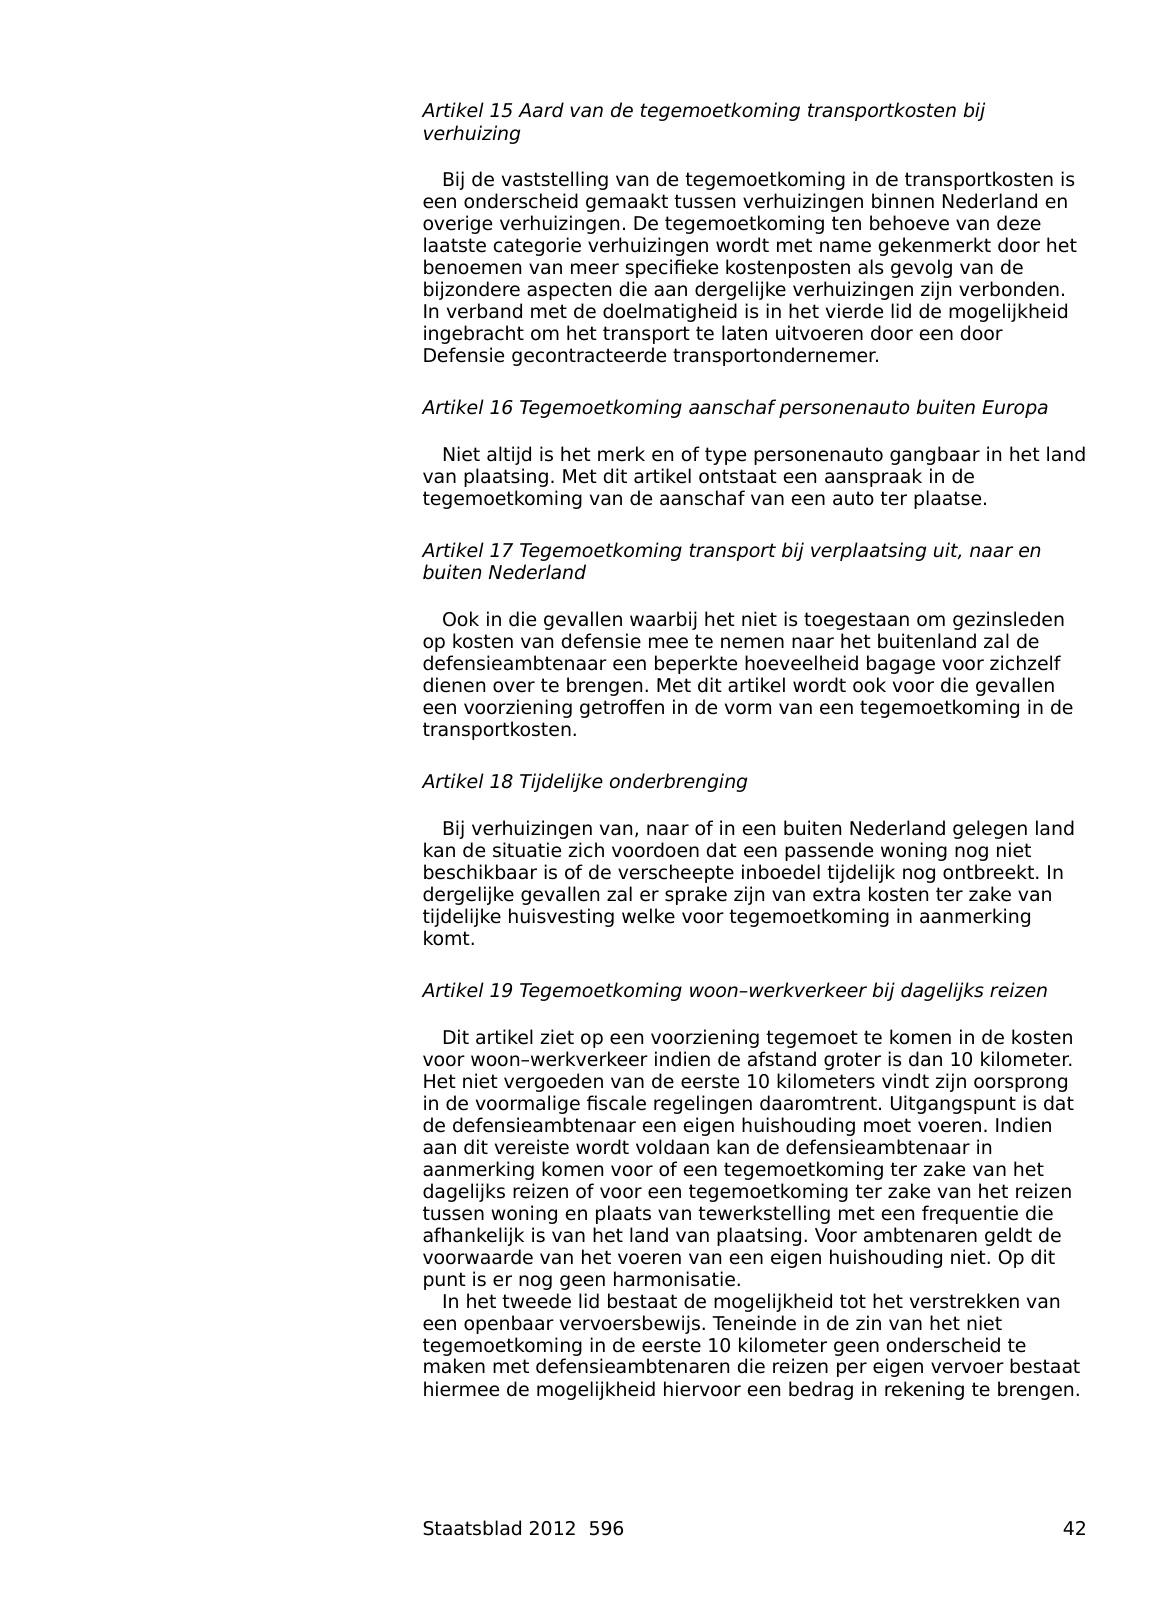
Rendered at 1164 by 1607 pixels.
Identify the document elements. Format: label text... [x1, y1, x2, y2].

text In het tweede lid bestaat de mogelijkheid tot het verstrekken van een openbaar vervoersbewijs. Teneinde in de zin van het niet tegemoetkoming in de eerste 10 kilometer geen onderscheid te maken met defensieambtenaren die reizen per eigen vervoer bestaat hiermee de mogelijkheid hiervoor een bedrag in rekening te brengen. [422, 1291, 1087, 1400]
text Bij de vaststelling van de tegemoetkoming in de transportkosten is een onderscheid gemaakt tussen verhuizingen binnen Nederland en overige verhuizingen. De tegemoetkoming ten behoeve van deze laatste categorie verhuizingen wordt met name gekenmerkt door het benoemen van meer specifieke kostenposten als gevolg van de bijzondere aspecten die aan dergelijke verhuizingen zijn verbonden. In verband met de doelmatigheid is in het vierde lid de mogelijkheid ingebracht om het transport te laten uitvoeren door een door Defensie gecontracteerde transportondernemer. [422, 169, 1087, 367]
subtitle Artikel 19 Tegemoetkoming woon–werkverkeer bij dagelijks reizen [422, 980, 1087, 1002]
text Bij verhuizingen van, naar of in een buiten Nederland gelegen land kan de situatie zich voordoen dat een passende woning nog niet beschikbaar is of de verscheepte inboedel tijdelijk nog ontbreekt. In dergelijke gevallen zal er sprake zijn van extra kosten ter zake van tijdelijke huisvesting welke voor tegemoetkoming in aanmerking komt. [422, 818, 1087, 950]
text Ook in die gevallen waarbij het niet is toegestaan om gezinsleden op kosten van defensie mee te nemen naar het buitenland zal de defensieambtenaar een beperkte hoeveelheid bagage voor zichzelf dienen over te brengen. Met dit artikel wordt ook voor die gevallen een voorziening getroffen in de vorm van een tegemoetkoming in de transportkosten. [422, 609, 1087, 741]
subtitle Artikel 16 Tegemoetkoming aanschaf personenauto buiten Europa [422, 397, 1087, 419]
subtitle Artikel 15 Aard van de tegemoetkoming transportkosten bij verhuizing [422, 100, 1087, 144]
text Dit artikel ziet op een voorziening tegemoet te komen in de kosten voor woon–werkverkeer indien de afstand groter is dan 10 kilometer. Het niet vergoeden van de eerste 10 kilometers vindt zijn oorsprong in de voormalige fiscale regelingen daaromtrent. Uitgangspunt is dat de defensieambtenaar een eigen huishouding moet voeren. Indien aan dit vereiste wordt voldaan kan de defensieambtenaar in aanmerking komen voor of een tegemoetkoming ter zake van het dagelijks reizen of voor een tegemoetkoming ter zake van het reizen tussen woning en plaats van tewerkstelling met een frequentie die afhankelijk is van het land van plaatsing. Voor ambtenaren geldt de voorwaarde van het voeren van een eigen huishouding niet. Op dit punt is er nog geen harmonisatie. [422, 1027, 1087, 1291]
text Niet altijd is het merk en of type personenauto gangbaar in het land van plaatsing. Met dit artikel ontstaat een aanspraak in de tegemoetkoming van de aanschaf van een auto ter plaatse. [422, 444, 1087, 510]
subtitle Artikel 18 Tijdelijke onderbrenging [422, 771, 1087, 793]
subtitle Artikel 17 Tegemoetkoming transport bij verplaatsing uit, naar en buiten Nederland [422, 540, 1087, 584]
